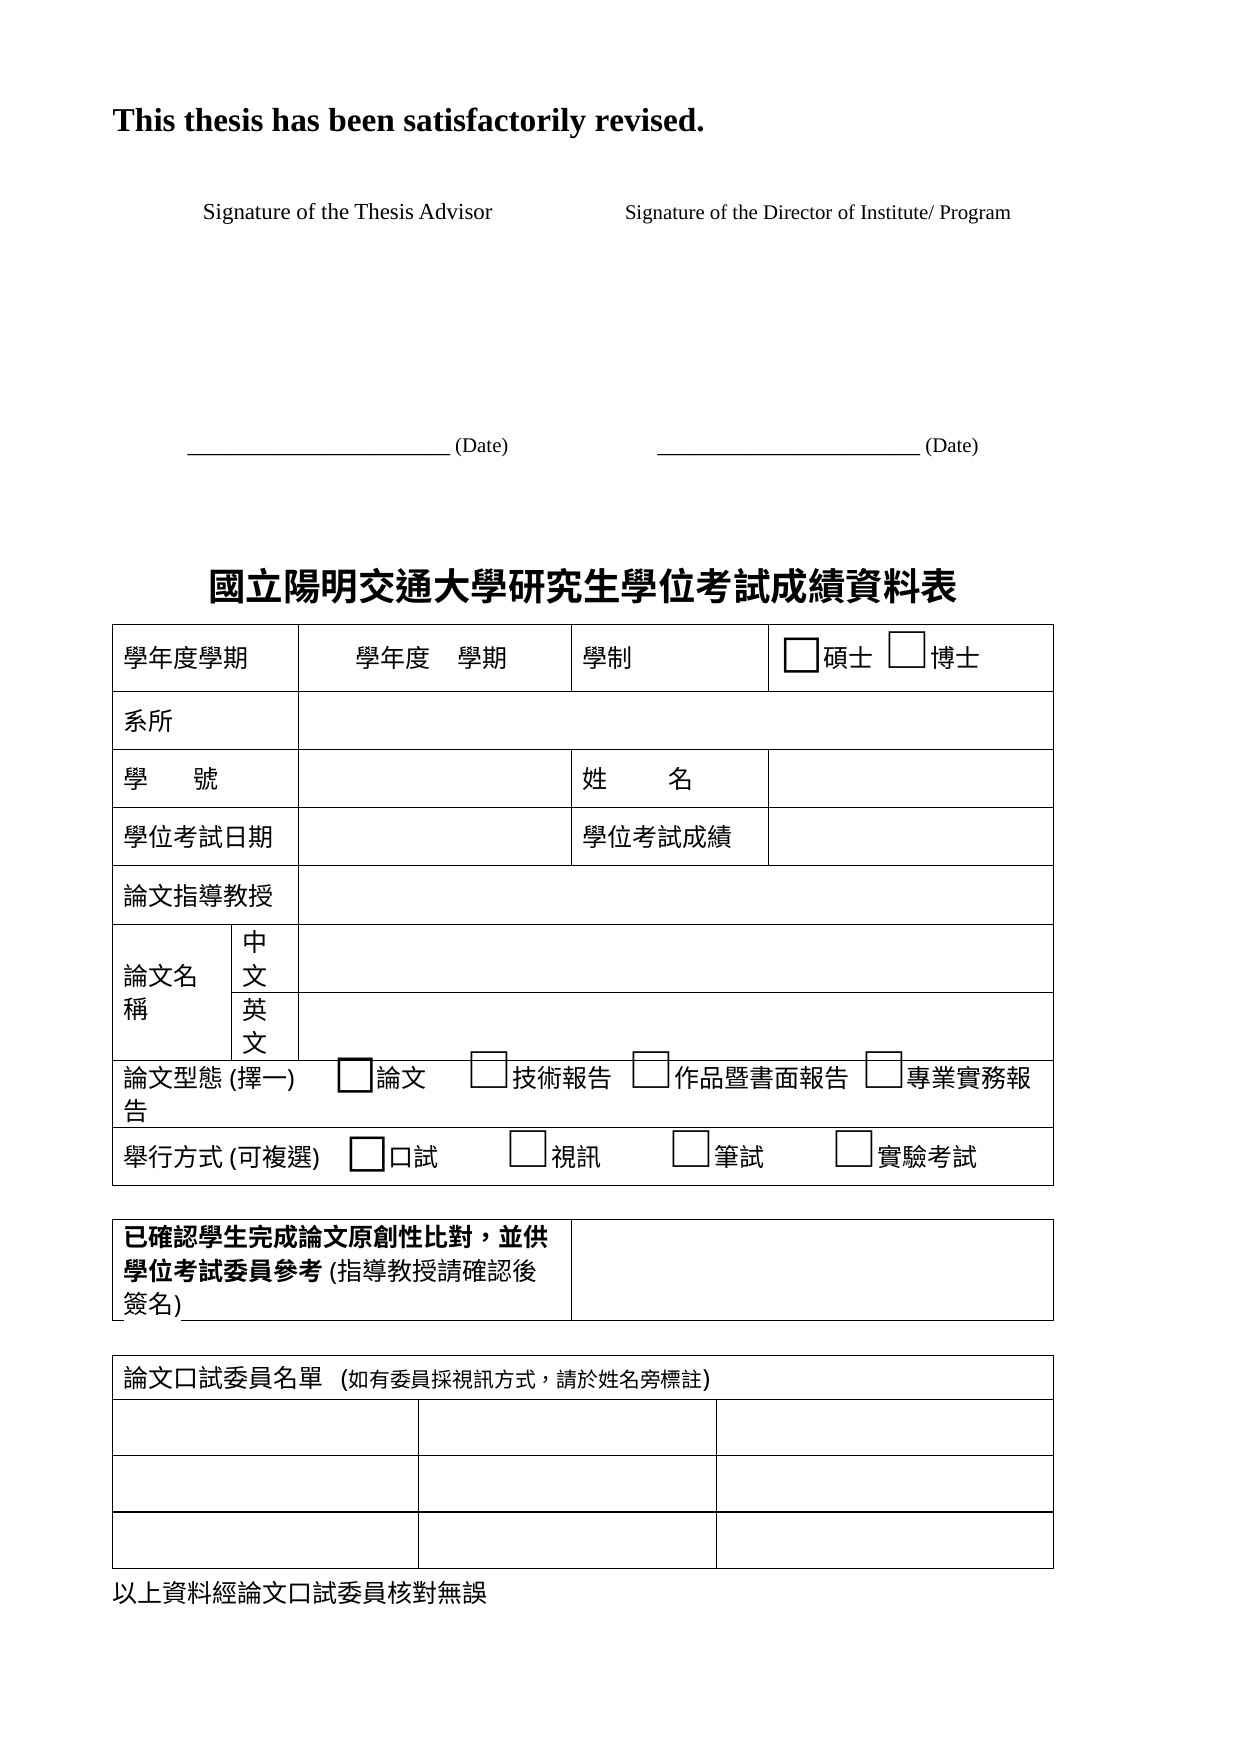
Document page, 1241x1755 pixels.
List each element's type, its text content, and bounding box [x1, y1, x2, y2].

table_cell _____________________ (Date) [583, 310, 1053, 471]
table_header Signature of the Director of Institute/ Program [583, 177, 1053, 234]
table_cell [717, 1513, 1053, 1568]
table_cell 學位考試日期 [113, 808, 298, 865]
table_cell [419, 1456, 716, 1511]
table_cell [769, 750, 1053, 807]
table_cell [299, 750, 571, 807]
text This thesis has been satisfactorily revised. [112, 101, 1053, 139]
table_cell [419, 1513, 716, 1568]
table_cell [299, 866, 1053, 924]
table_header 學年度學期 [113, 625, 298, 691]
table_cell [634, 1053, 668, 1059]
table_cell [769, 808, 1053, 865]
table_header 學制 [572, 625, 768, 691]
table_cell [419, 1400, 716, 1455]
table_cell 英文 [232, 993, 298, 1059]
table_cell 學 號 [113, 750, 298, 807]
text 國立陽明交通大學研究生學位考試成績資料表 [112, 557, 1053, 611]
table_cell [472, 1053, 506, 1059]
table_cell [299, 808, 571, 865]
table_cell [113, 235, 583, 309]
table_cell 學位考試成績 [572, 808, 768, 865]
table_cell 姓 名 [572, 750, 768, 807]
table_cell [583, 235, 1053, 309]
table_cell 論文名稱 [113, 925, 231, 1059]
table_cell 論文指導教授 [113, 866, 298, 924]
table_header Signature of the Thesis Advisor [113, 177, 583, 234]
table_cell 中文 [232, 925, 298, 992]
table_cell [299, 692, 1053, 749]
table_cell [299, 993, 1053, 1059]
table_cell [867, 1053, 901, 1059]
table_header 論文口試委員名單 (如有委員採視訊方式，請於姓名旁標註) [113, 1356, 1053, 1398]
table_cell [113, 1400, 418, 1455]
table_cell 論文型態 (擇一) □論文 □技術報告 □作品暨書面報告 □專業實務報告 [113, 1061, 1053, 1127]
table_header 學年度 學期 [299, 625, 571, 691]
table_cell [113, 1513, 418, 1568]
table_cell 舉行方式 (可複選) □口試 □視訊 □筆試 □實驗考試 [113, 1128, 1053, 1185]
table_header [572, 1220, 1053, 1320]
table_cell [299, 925, 1053, 992]
table_cell [113, 1456, 418, 1511]
table_cell 系所 [113, 692, 298, 749]
table_header □碩士 □博士 [769, 625, 1053, 691]
text 以上資料經論文口試委員核對無誤 [112, 1569, 1053, 1611]
table_cell _____________________ (Date) [113, 310, 583, 471]
table_header 已確認學生完成論文原創性比對，並供學位考試委員參考 (指導教授請確認後簽名) [113, 1220, 571, 1320]
table_cell [717, 1400, 1053, 1455]
table_cell [717, 1456, 1053, 1511]
